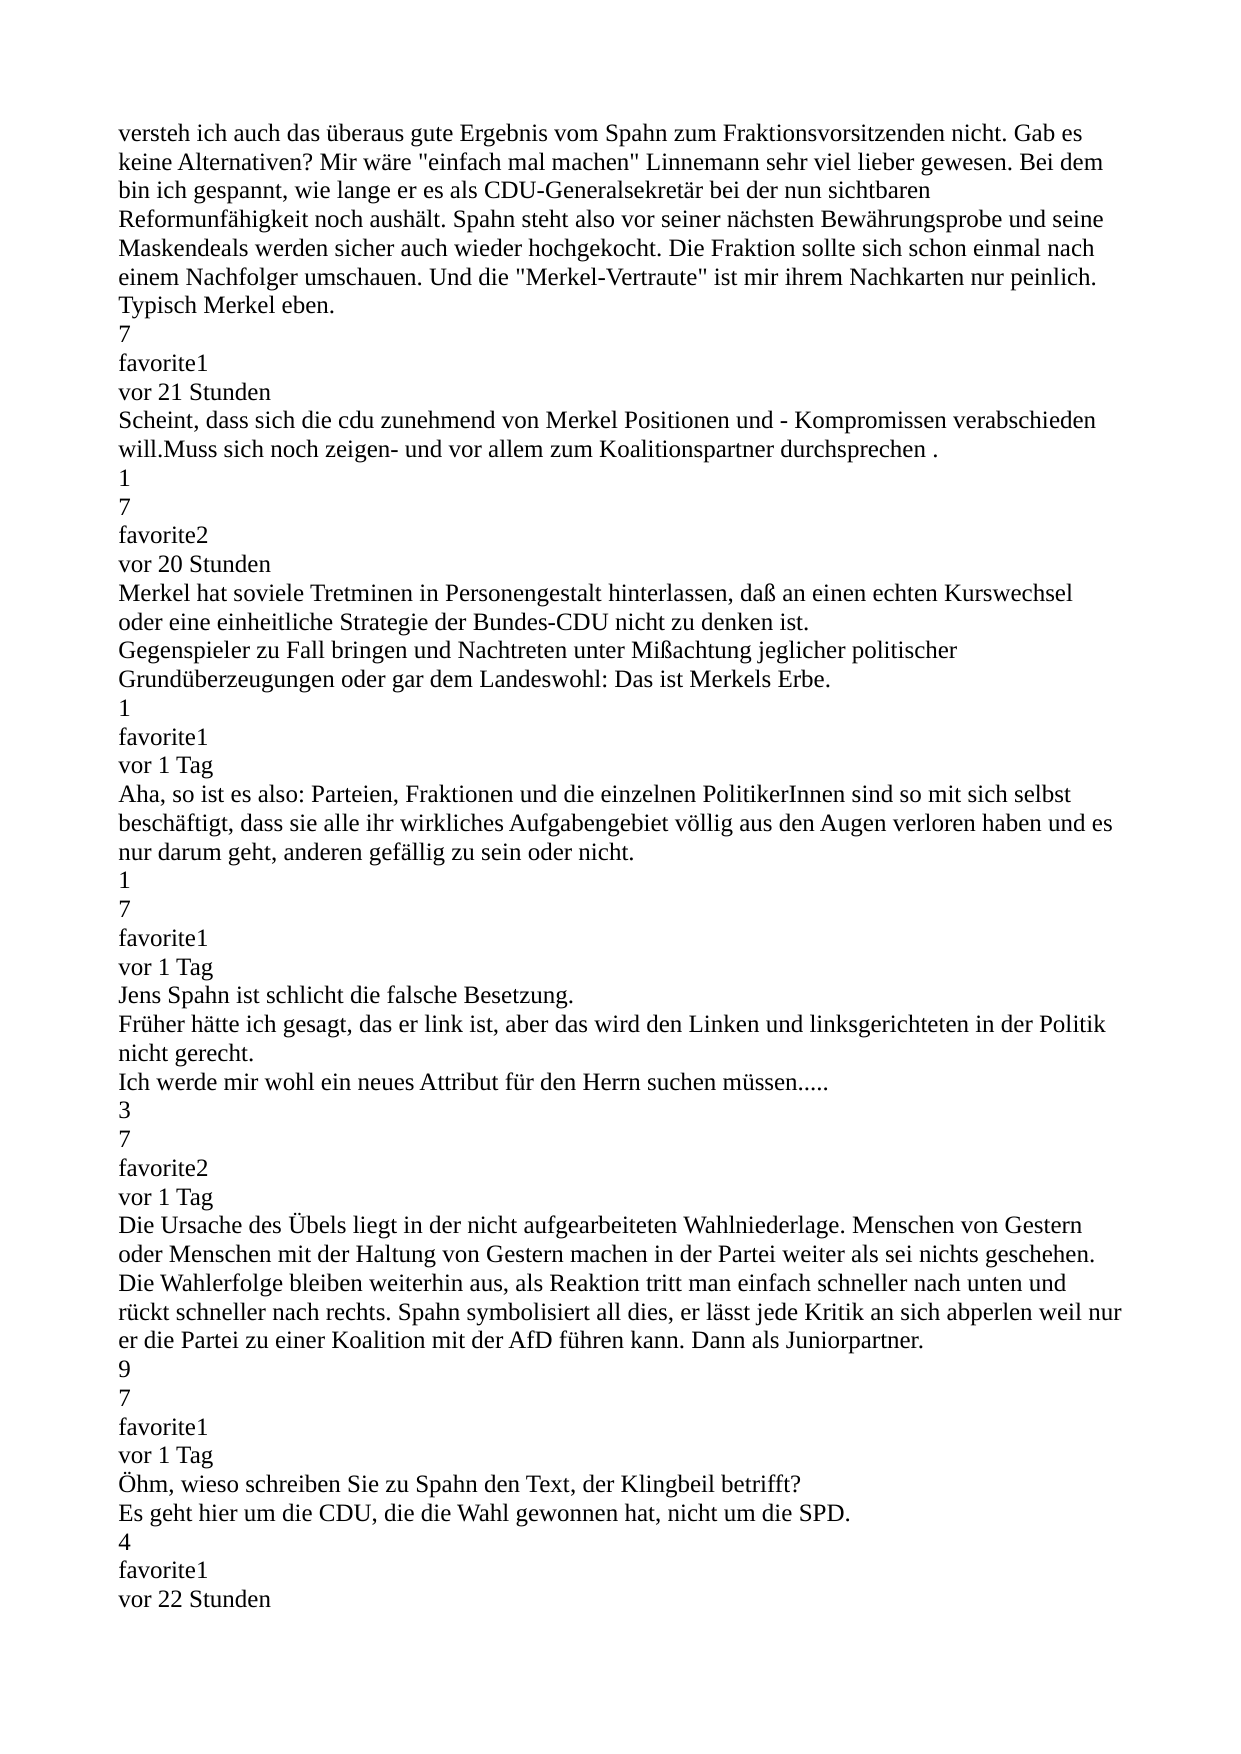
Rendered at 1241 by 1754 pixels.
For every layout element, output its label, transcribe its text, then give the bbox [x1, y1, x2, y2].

text favorite1 [118, 1412, 1122, 1441]
text 1 [118, 693, 1122, 722]
text 4 [118, 1527, 1122, 1556]
text favorite1 [118, 348, 1122, 377]
text favorite2 [118, 521, 1122, 549]
text vor 21 Stunden [118, 377, 1122, 406]
text Merkel hat soviele Tretminen in Personengestalt hinterlassen, daß an einen echten Kurswechsel oder eine einheitliche Strategie der Bundes-CDU nicht zu denken ist. Gegenspieler zu Fall bringen und Nachtreten unter Mißachtung jeglicher politischer Grundüberzeugungen oder gar dem Landeswohl: Das ist Merkels Erbe. [118, 578, 1122, 693]
text 1 [118, 866, 1122, 894]
text favorite1 [118, 722, 1122, 751]
text favorite2 [118, 1153, 1122, 1182]
text favorite1 [118, 1556, 1122, 1584]
text vor 1 Tag [118, 751, 1122, 779]
text 7 [118, 492, 1122, 521]
text Jens Spahn ist schlicht die falsche Besetzung. Früher hätte ich gesagt, das er link ist, aber das wird den Linken und linksgerichteten in der Politik nicht gerecht. Ich werde mir wohl ein neues Attribut für den Herrn suchen müssen..... [118, 981, 1122, 1096]
text vor 22 Stunden [118, 1584, 1122, 1613]
text Scheint, dass sich die cdu zunehmend von Merkel Positionen und - Kompromissen verabschieden will.Muss sich noch zeigen- und vor allem zum Koalitionspartner durchsprechen . [118, 406, 1122, 463]
text vor 1 Tag [118, 1182, 1122, 1211]
text 7 [118, 319, 1122, 348]
text 7 [118, 1383, 1122, 1412]
text favorite1 [118, 923, 1122, 952]
text 1 [118, 463, 1122, 492]
text 7 [118, 894, 1122, 923]
text 3 [118, 1096, 1122, 1124]
text Öhm, wieso schreiben Sie zu Spahn den Text, der Klingbeil betrifft? Es geht hier um die CDU, die die Wahl gewonnen hat, nicht um die SPD. [118, 1469, 1122, 1527]
text vor 20 Stunden [118, 549, 1122, 578]
text 9 [118, 1354, 1122, 1383]
text vor 1 Tag [118, 1441, 1122, 1469]
text 7 [118, 1124, 1122, 1153]
text vor 1 Tag [118, 952, 1122, 981]
text Die Ursache des Übels liegt in der nicht aufgearbeiteten Wahlniederlage. Menschen von Gestern oder Menschen mit der Haltung von Gestern machen in der Partei weiter als sei nichts geschehen. Die Wahlerfolge bleiben weiterhin aus, als Reaktion tritt man einfach schneller nach unten und rückt schneller nach rechts. Spahn symbolisiert all dies, er lässt jede Kritik an sich abperlen weil nur er die Partei zu einer Koalition mit der AfD führen kann. Dann als Juniorpartner. [118, 1211, 1122, 1354]
text versteh ich auch das überaus gute Ergebnis vom Spahn zum Fraktionsvorsitzenden nicht. Gab es keine Alternativen? Mir wäre "einfach mal machen" Linnemann sehr viel lieber gewesen. Bei dem bin ich gespannt, wie lange er es als CDU-Generalsekretär bei der nun sichtbaren Reformunfähigkeit noch aushält. Spahn steht also vor seiner nächsten Bewährungsprobe und seine Maskendeals werden sicher auch wieder hochgekocht. Die Fraktion sollte sich schon einmal nach einem Nachfolger umschauen. Und die "Merkel-Vertraute" ist mir ihrem Nachkarten nur peinlich. Typisch Merkel eben. [118, 118, 1122, 319]
text Aha, so ist es also: Parteien, Fraktionen und die einzelnen PolitikerInnen sind so mit sich selbst beschäftigt, dass sie alle ihr wirkliches Aufgabengebiet völlig aus den Augen verloren haben und es nur darum geht, anderen gefällig zu sein oder nicht. [118, 779, 1122, 866]
